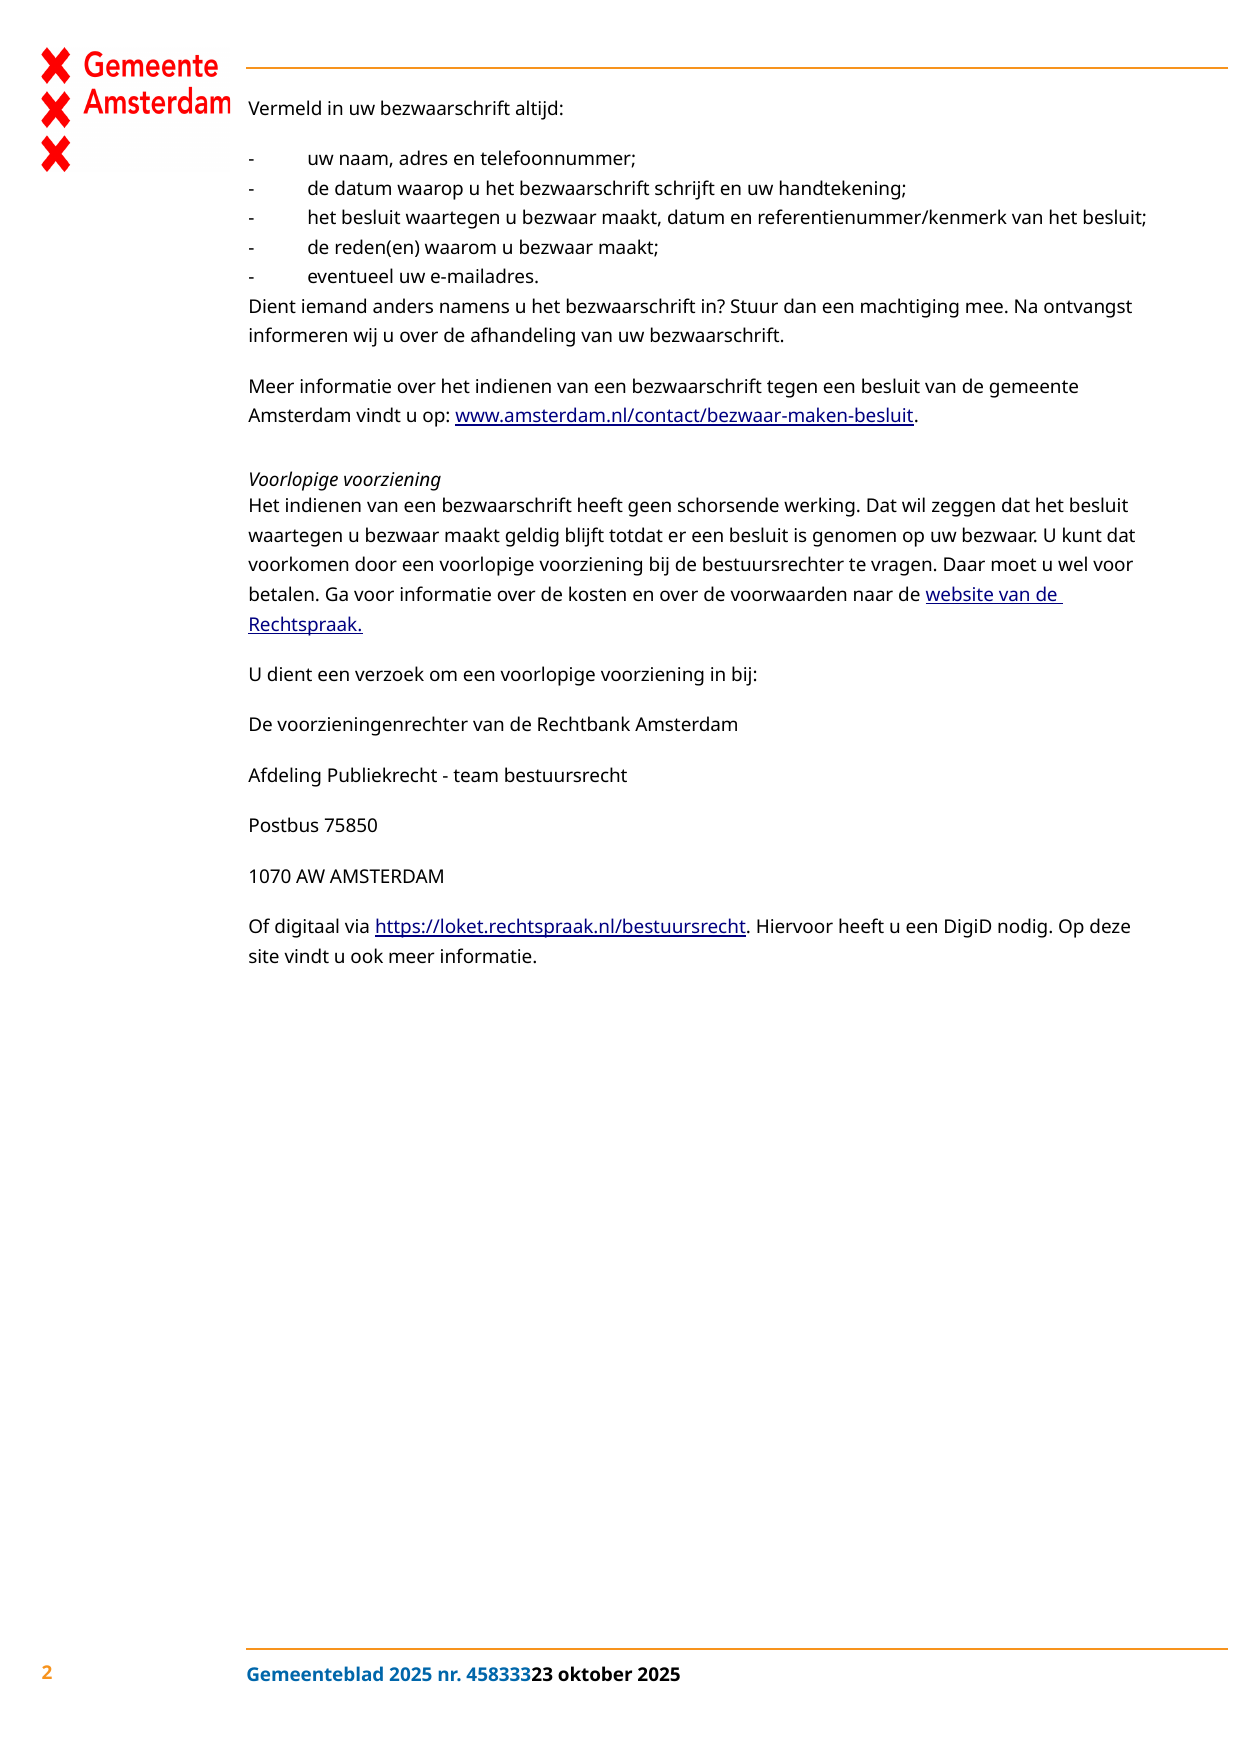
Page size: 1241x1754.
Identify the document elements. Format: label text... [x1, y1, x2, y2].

text Afdeling Publiekrecht - team bestuursrecht [248, 762, 1152, 788]
text Voorlopige voorziening [248, 467, 1152, 492]
list uw naam, adres en telefoonnummer; [248, 145, 1152, 171]
list eventueel uw e-mailadres. [248, 263, 1152, 289]
picture [41, 47, 231, 172]
text Meer informatie over het indienen van een bezwaarschrift tegen een besluit van de gemeente Amsterdam vindt u op: www.amsterdam.nl/contact/bezwaar-maken-besluit. [248, 373, 1152, 428]
text Of digitaal via https://loket.rechtspraak.nl/bestuursrecht. Hiervoor heeft u een DigiD nodig. Op deze site vindt u ook meer informatie. [248, 913, 1152, 968]
text Vermeld in uw bezwaarschrift altijd: [248, 95, 1152, 121]
list de reden(en) waarom u bezwaar maakt; [248, 234, 1152, 260]
text U dient een verzoek om een voorlopige voorziening in bij: [248, 661, 1152, 687]
text Dient iemand anders namens u het bezwaarschrift in? Stuur dan een machtiging mee. Na ontvangst informeren wij u over de afhandeling van uw bezwaarschrift. [248, 293, 1152, 348]
text Postbus 75850 [248, 812, 1152, 838]
text 1070 AW AMSTERDAM [248, 863, 1152, 888]
list het besluit waartegen u bezwaar maakt, datum en referentienummer/kenmerk van het besluit; [248, 204, 1152, 230]
text Het indienen van een bezwaarschrift heeft geen schorsende werking. Dat wil zeggen dat het besluit waartegen u bezwaar maakt geldig blijft totdat er een besluit is genomen op uw bezwaar. U kunt dat voorkomen door een voorlopige voorziening bij de bestuursrechter te vragen. Daar moet u wel voor betalen. Ga voor informatie over de kosten en over de voorwaarden naar de website van de Rechtspraak. [248, 492, 1152, 636]
text De voorzieningenrechter van de Rechtbank Amsterdam [248, 712, 1152, 737]
list de datum waarop u het bezwaarschrift schrijft en uw handtekening; [248, 175, 1152, 201]
